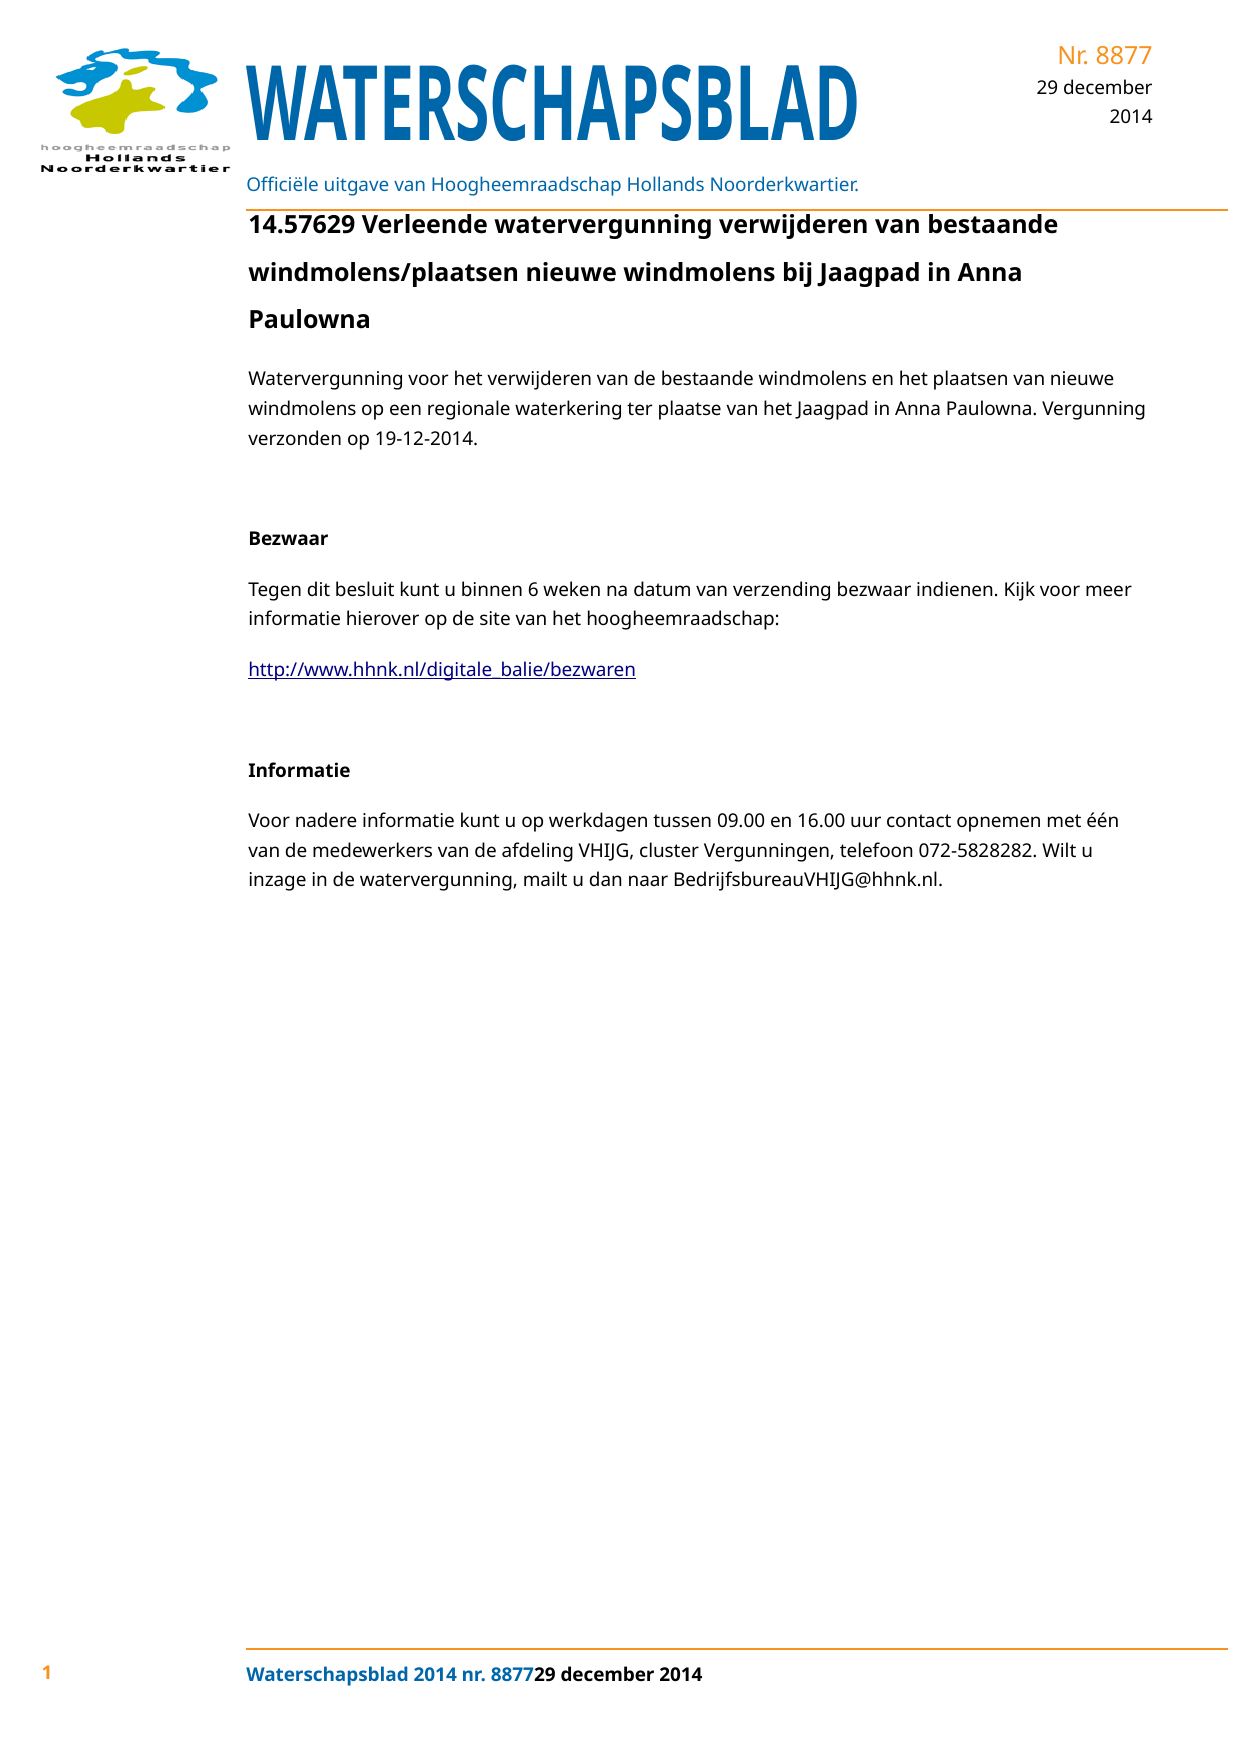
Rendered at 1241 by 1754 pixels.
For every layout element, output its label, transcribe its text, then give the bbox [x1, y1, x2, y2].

text Tegen dit besluit kunt u binnen 6 weken na datum van verzending bezwaar indienen. Kijk voor meer informatie hierover op de site van het hoogheemraadschap: [248, 576, 1152, 631]
text http://www.hhnk.nl/digitale_balie/bezwaren [248, 656, 1152, 682]
text Watervergunning voor het verwijderen van de bestaande windmolens en het plaatsen van nieuwe windmolens op een regionale waterkering ter plaatse van het Jaagpad in Anna Paulowna. Vergunning verzonden op 19-12-2014. [248, 366, 1152, 450]
text Informatie [248, 757, 1152, 782]
text 14.57629 Verleende watervergunning verwijderen van bestaande windmolens/plaatsen nieuwe windmolens bij Jaagpad in Anna Paulowna [248, 211, 1152, 336]
text Voor nadere informatie kunt u op werkdagen tussen 09.00 en 16.00 uur contact opnemen met één van de medewerkers van de afdeling VHIJG, cluster Vergunningen, telefoon 072-5828282. Wilt u inzage in de watervergunning, mailt u dan naar BedrijfsbureauVHIJG@hhnk.nl. [248, 807, 1152, 892]
text Bezwaar [248, 526, 1152, 551]
picture [41, 47, 231, 172]
